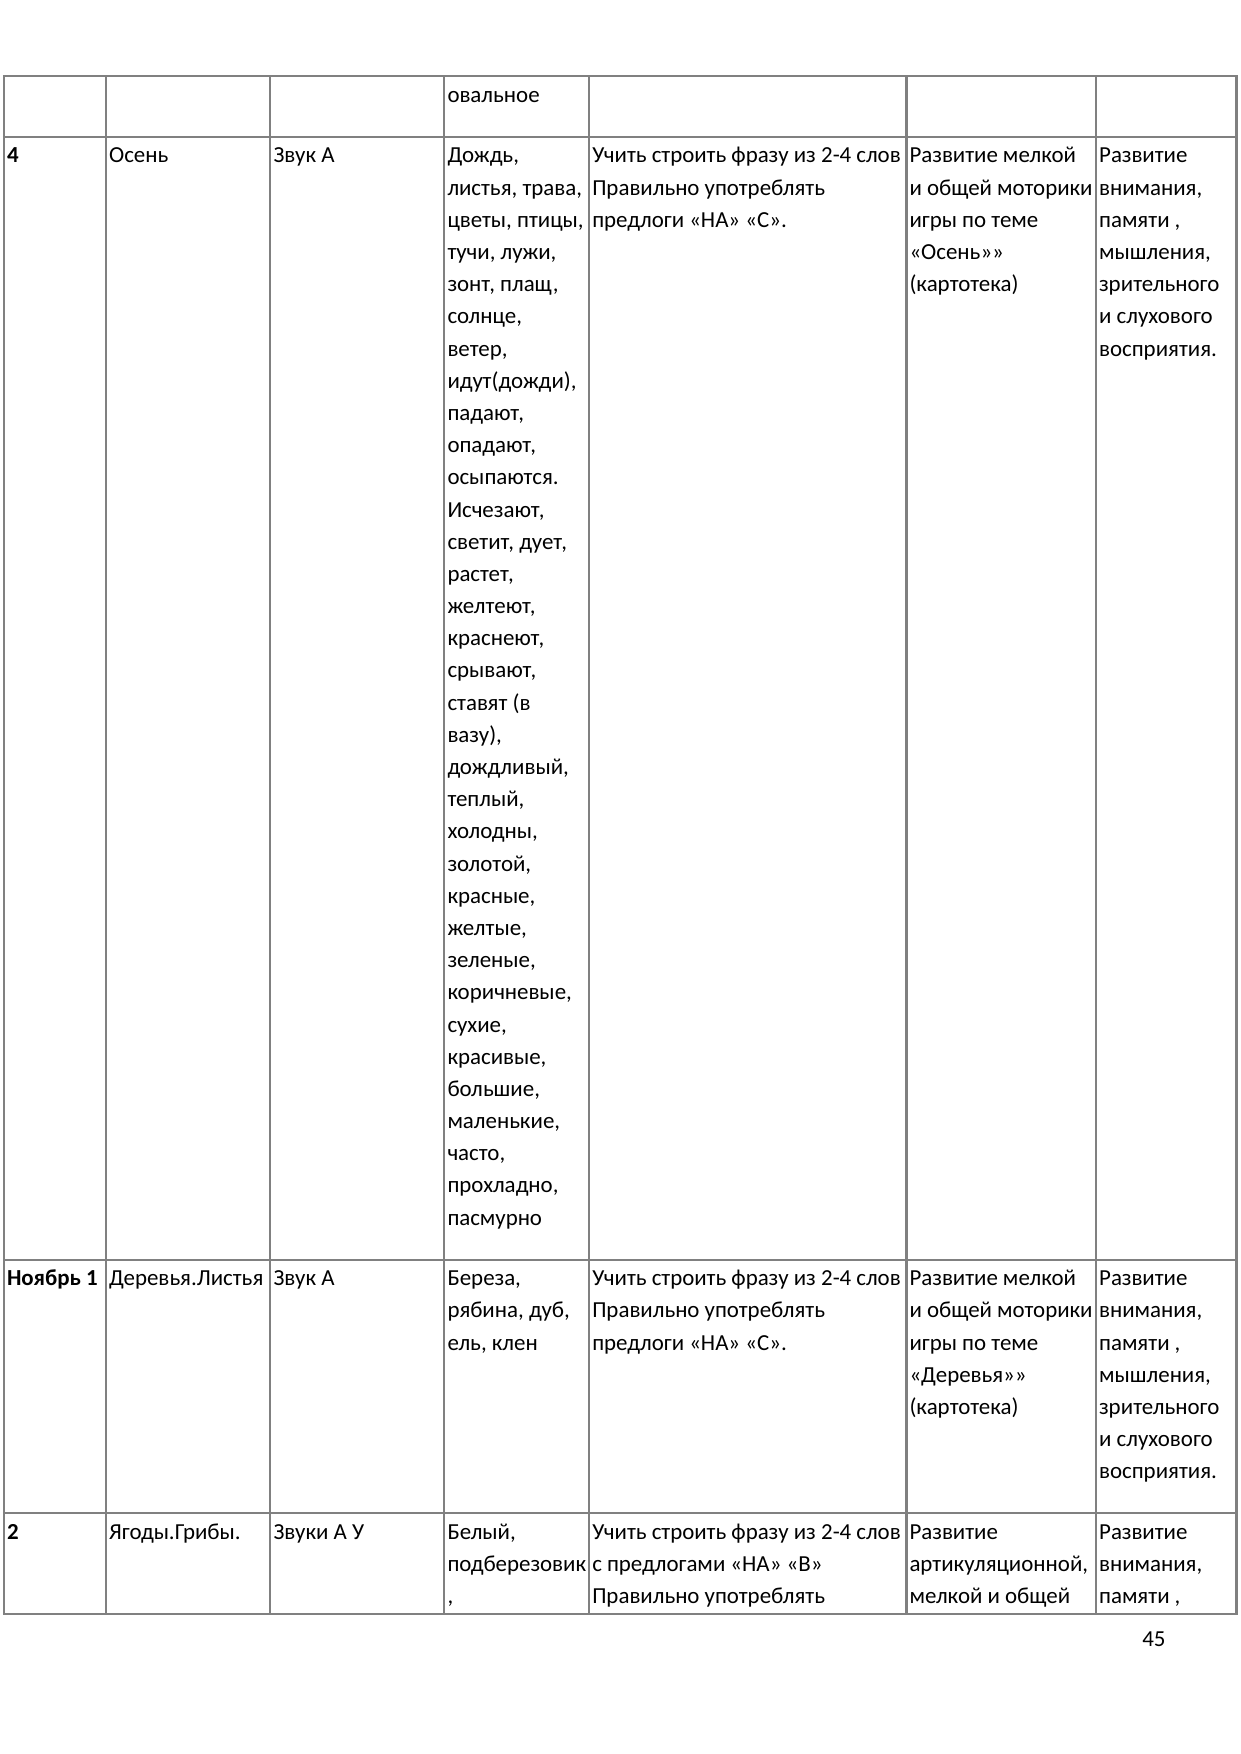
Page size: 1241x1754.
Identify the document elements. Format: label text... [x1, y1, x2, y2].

table_cell Звуки А У [271, 1514, 443, 1612]
table_cell [5, 77, 105, 136]
table_cell [590, 77, 905, 136]
table_cell Развитие артикуляционной, мелкой и общей [908, 1514, 1095, 1612]
table_cell 4 [5, 138, 105, 1258]
table_cell [107, 77, 269, 136]
table_cell Осень [107, 138, 269, 1258]
table_cell Учить строить фразу из 2-4 слов Правильно употреблять предлоги «НА» «С». [590, 138, 905, 1258]
table_cell Развитие внимания, памяти , [1097, 1514, 1235, 1612]
table_cell Развитие мелкой и общей моторики игры по теме «Деревья»» (картотека) [908, 1261, 1095, 1512]
table_cell Развитие внимания, памяти , мышления, зрительного и слухового восприятия. [1097, 1261, 1235, 1512]
table_cell Дождь, листья, трава, цветы, птицы, тучи, лужи, зонт, плащ, солнце, ветер, идут(дожди), падают, опадают, осыпаются. Исчезают, светит, дует, растет, желтеют, краснеют, срывают, ставят (в вазу), дождливый, теплый, холодны, золотой, красные, желтые, зеленые, коричневые, сухие, красивые, большие, маленькие, часто, прохладно, пасмурно [445, 138, 588, 1258]
table_cell [908, 77, 1095, 136]
table_cell Звук А [271, 1261, 443, 1512]
table_cell Белый, подберезовик, [445, 1514, 588, 1612]
table_cell Деревья.Листья [107, 1261, 269, 1512]
table_cell Развитие внимания, памяти , мышления, зрительного и слухового восприятия. [1097, 138, 1235, 1258]
table_cell Ягоды.Грибы. [107, 1514, 269, 1612]
table_cell [271, 77, 443, 136]
table_cell Звук А [271, 138, 443, 1258]
table_cell Развитие мелкой и общей моторики игры по теме «Осень»» (картотека) [908, 138, 1095, 1258]
table_cell Береза, рябина, дуб, ель, клен [445, 1261, 588, 1512]
table_cell Учить строить фразу из 2-4 слов Правильно употреблять предлоги «НА» «С». [590, 1261, 905, 1512]
table_cell овальное [445, 77, 588, 136]
table_cell [1097, 77, 1235, 136]
table_cell Ноябрь 1 [5, 1261, 105, 1512]
table_cell 2 [5, 1514, 105, 1612]
table_cell Учить строить фразу из 2-4 слов с предлогами «НА» «В» Правильно употреблять [590, 1514, 905, 1612]
